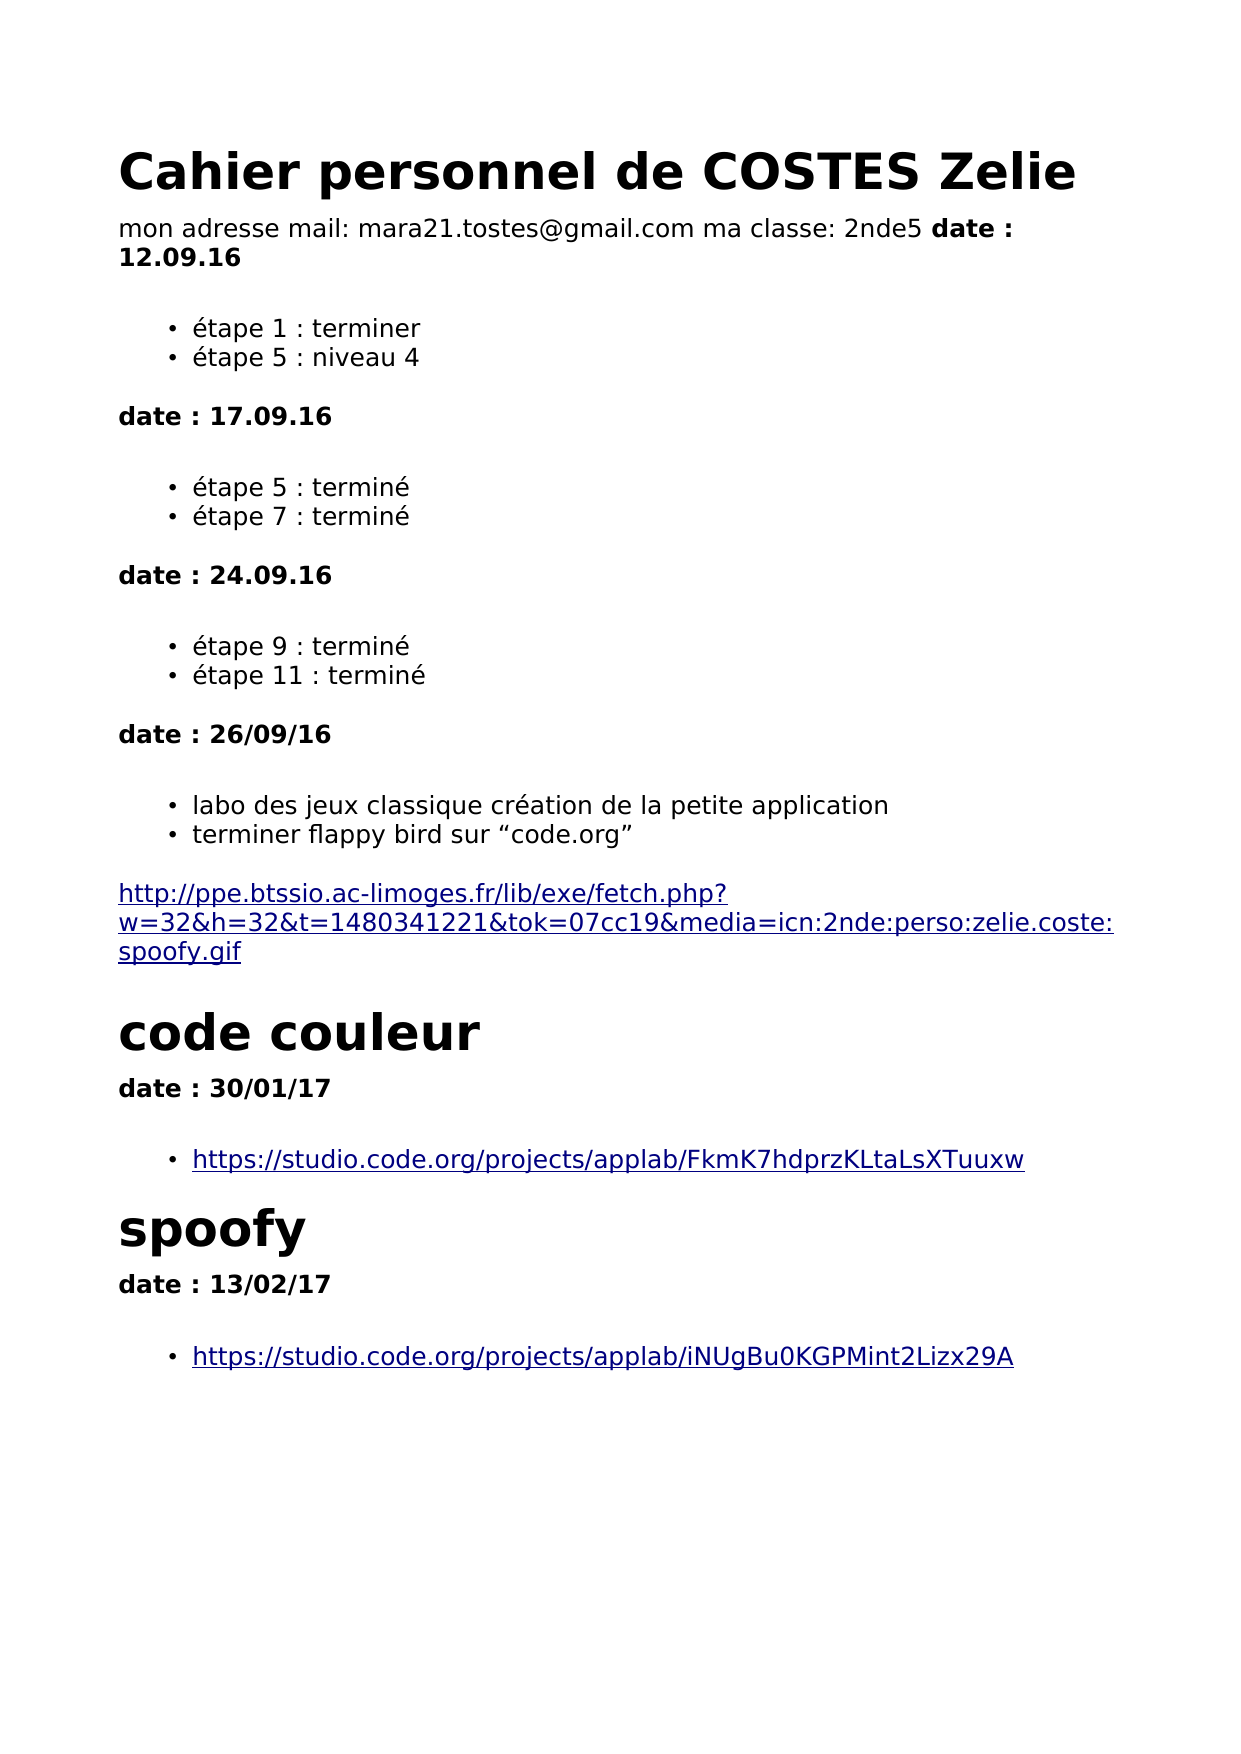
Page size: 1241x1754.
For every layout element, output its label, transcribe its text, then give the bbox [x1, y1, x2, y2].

text date : 17.09.16 [118, 402, 1122, 431]
list étape 11 : terminé [177, 661, 1122, 690]
text mon adresse mail: mara21.tostes@gmail.com ma classe: 2nde5 date : 12.09.16 [118, 214, 1122, 272]
text date : 26/09/16 [118, 720, 1122, 749]
text date : 13/02/17 [118, 1271, 1122, 1300]
list étape 7 : terminé [177, 502, 1122, 531]
list https://studio.code.org/projects/applab/FkmK7hdprzKLtaLsXTuuxw [177, 1146, 1122, 1175]
text date : 24.09.16 [118, 561, 1122, 590]
subtitle Cahier personnel de COSTES Zelie [118, 143, 1122, 201]
list terminer flappy bird sur “code.org” [177, 820, 1122, 849]
list étape 5 : niveau 4 [177, 343, 1122, 372]
text http://ppe.btssio.ac-limoges.fr/lib/exe/fetch.php?w=32&h=32&t=1480341221&tok=07cc19&media=icn:2nde:perso:zelie.coste:spoofy.gif [118, 879, 1122, 966]
list étape 5 : terminé [177, 473, 1122, 502]
list labo des jeux classique création de la petite application [177, 791, 1122, 820]
list https://studio.code.org/projects/applab/iNUgBu0KGPMint2Lizx29A [177, 1342, 1122, 1371]
subtitle spoofy [118, 1200, 1122, 1258]
subtitle code couleur [118, 1004, 1122, 1062]
text date : 30/01/17 [118, 1074, 1122, 1104]
list étape 9 : terminé [177, 632, 1122, 661]
list étape 1 : terminer [177, 314, 1122, 343]
